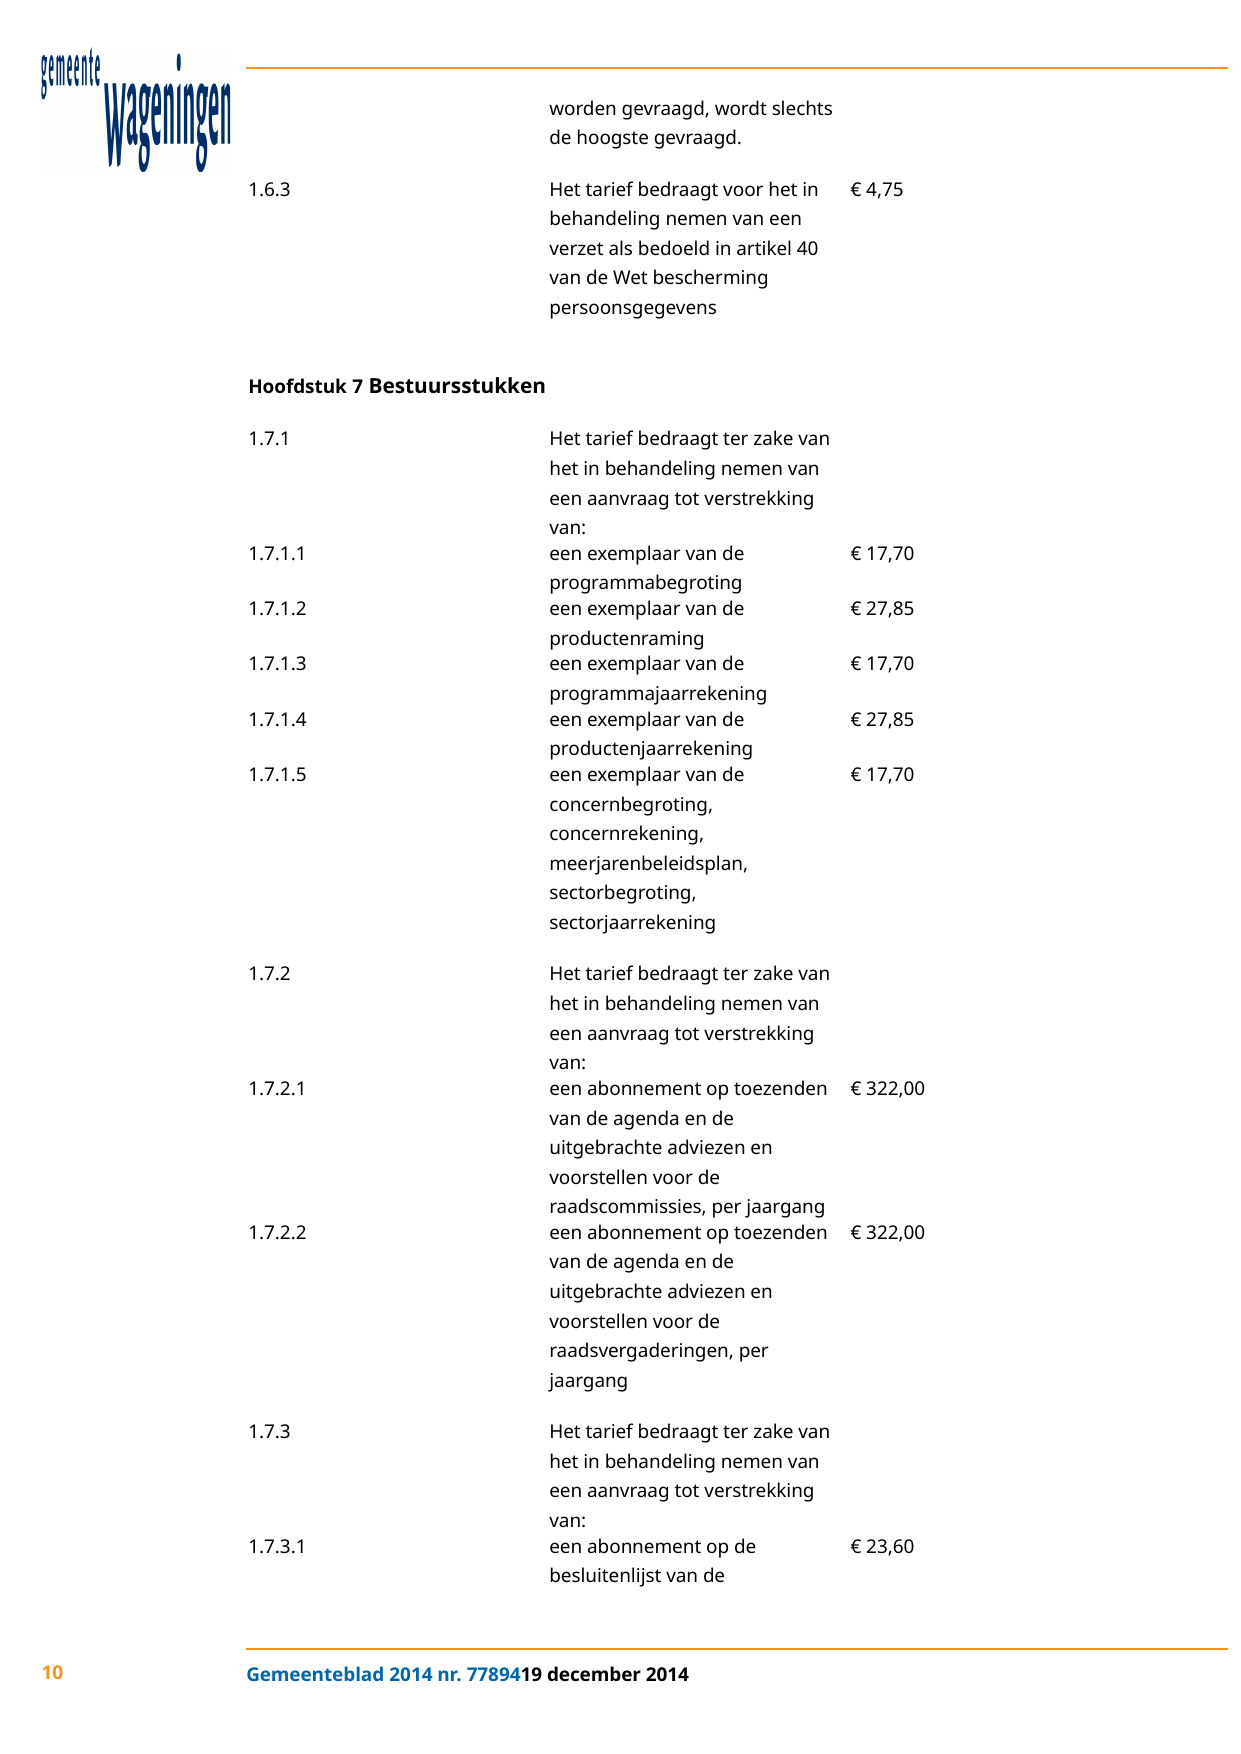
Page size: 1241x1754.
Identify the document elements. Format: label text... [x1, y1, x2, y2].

table_cell Het tarief bedraagt ter zake van het in behandeling nemen van een aanvraag tot verstrekking van: [549, 961, 850, 1075]
table_cell Het tarief bedraagt voor het in behandeling nemen van een verzet als bedoeld in artikel 40 van de Wet bescherming persoonsgegevens [549, 176, 850, 320]
table_cell Het tarief bedraagt ter zake van het in behandeling nemen van een aanvraag tot verstrekking van: [549, 1419, 850, 1533]
table_cell € 4,75 [850, 176, 1152, 320]
table_cell [248, 95, 549, 150]
table_cell 1.7.3.1 [248, 1533, 549, 1588]
table_cell een exemplaar van de programmabegroting [549, 540, 850, 595]
table_cell € 322,00 [850, 1219, 1152, 1393]
picture [41, 47, 231, 172]
table_cell [248, 150, 549, 176]
table_cell een abonnement op de besluitenlijst van de [549, 1533, 850, 1588]
table_cell worden gevraagd, wordt slechts de hoogste gevraagd. [549, 95, 850, 150]
table_cell [850, 150, 1152, 176]
table_cell [850, 95, 1152, 150]
table_cell 1.7.1.2 [248, 595, 549, 651]
table_cell [549, 935, 850, 961]
table_cell 1.6.3 [248, 176, 549, 320]
table_cell [850, 1419, 1152, 1533]
table_cell 1.7.3 [248, 1419, 549, 1533]
table_cell 1.7.2 [248, 961, 549, 1075]
table_cell een exemplaar van de productenraming [549, 595, 850, 651]
table_header [850, 426, 1152, 540]
text Hoofdstuk 7 Bestuursstukken [248, 371, 1152, 400]
table_cell 1.7.2.1 [248, 1075, 549, 1219]
table_cell € 27,85 [850, 706, 1152, 761]
table_cell [850, 961, 1152, 1075]
table_cell een abonnement op toezenden van de agenda en de uitgebrachte adviezen en voorstellen voor de raadsvergaderingen, per jaargang [549, 1219, 850, 1393]
table_cell 1.7.1.3 [248, 651, 549, 706]
table_cell 1.7.1.5 [248, 761, 549, 935]
table_cell een abonnement op toezenden van de agenda en de uitgebrachte adviezen en voorstellen voor de raadscommissies, per jaargang [549, 1075, 850, 1219]
table_cell een exemplaar van de productenjaarrekening [549, 706, 850, 761]
table_cell € 322,00 [850, 1075, 1152, 1219]
table_cell € 17,70 [850, 651, 1152, 706]
table_cell 1.7.1.1 [248, 540, 549, 595]
table_cell [549, 150, 850, 176]
table_cell een exemplaar van de programmajaarrekening [549, 651, 850, 706]
table_cell [850, 1393, 1152, 1418]
table_cell [248, 1393, 549, 1418]
table_cell € 23,60 [850, 1533, 1152, 1588]
table_cell 1.7.1.4 [248, 706, 549, 761]
table_cell [850, 935, 1152, 961]
table_header Het tarief bedraagt ter zake van het in behandeling nemen van een aanvraag tot verstrekking van: [549, 426, 850, 540]
table_header 1.7.1 [248, 426, 549, 540]
table_cell [549, 1393, 850, 1418]
table_cell € 17,70 [850, 540, 1152, 595]
table_cell [248, 935, 549, 961]
table_cell € 27,85 [850, 595, 1152, 651]
table_cell een exemplaar van de concernbegroting, concernrekening, meerjarenbeleidsplan, sectorbegroting, sectorjaarrekening [549, 761, 850, 935]
table_cell € 17,70 [850, 761, 1152, 935]
table_cell 1.7.2.2 [248, 1219, 549, 1393]
